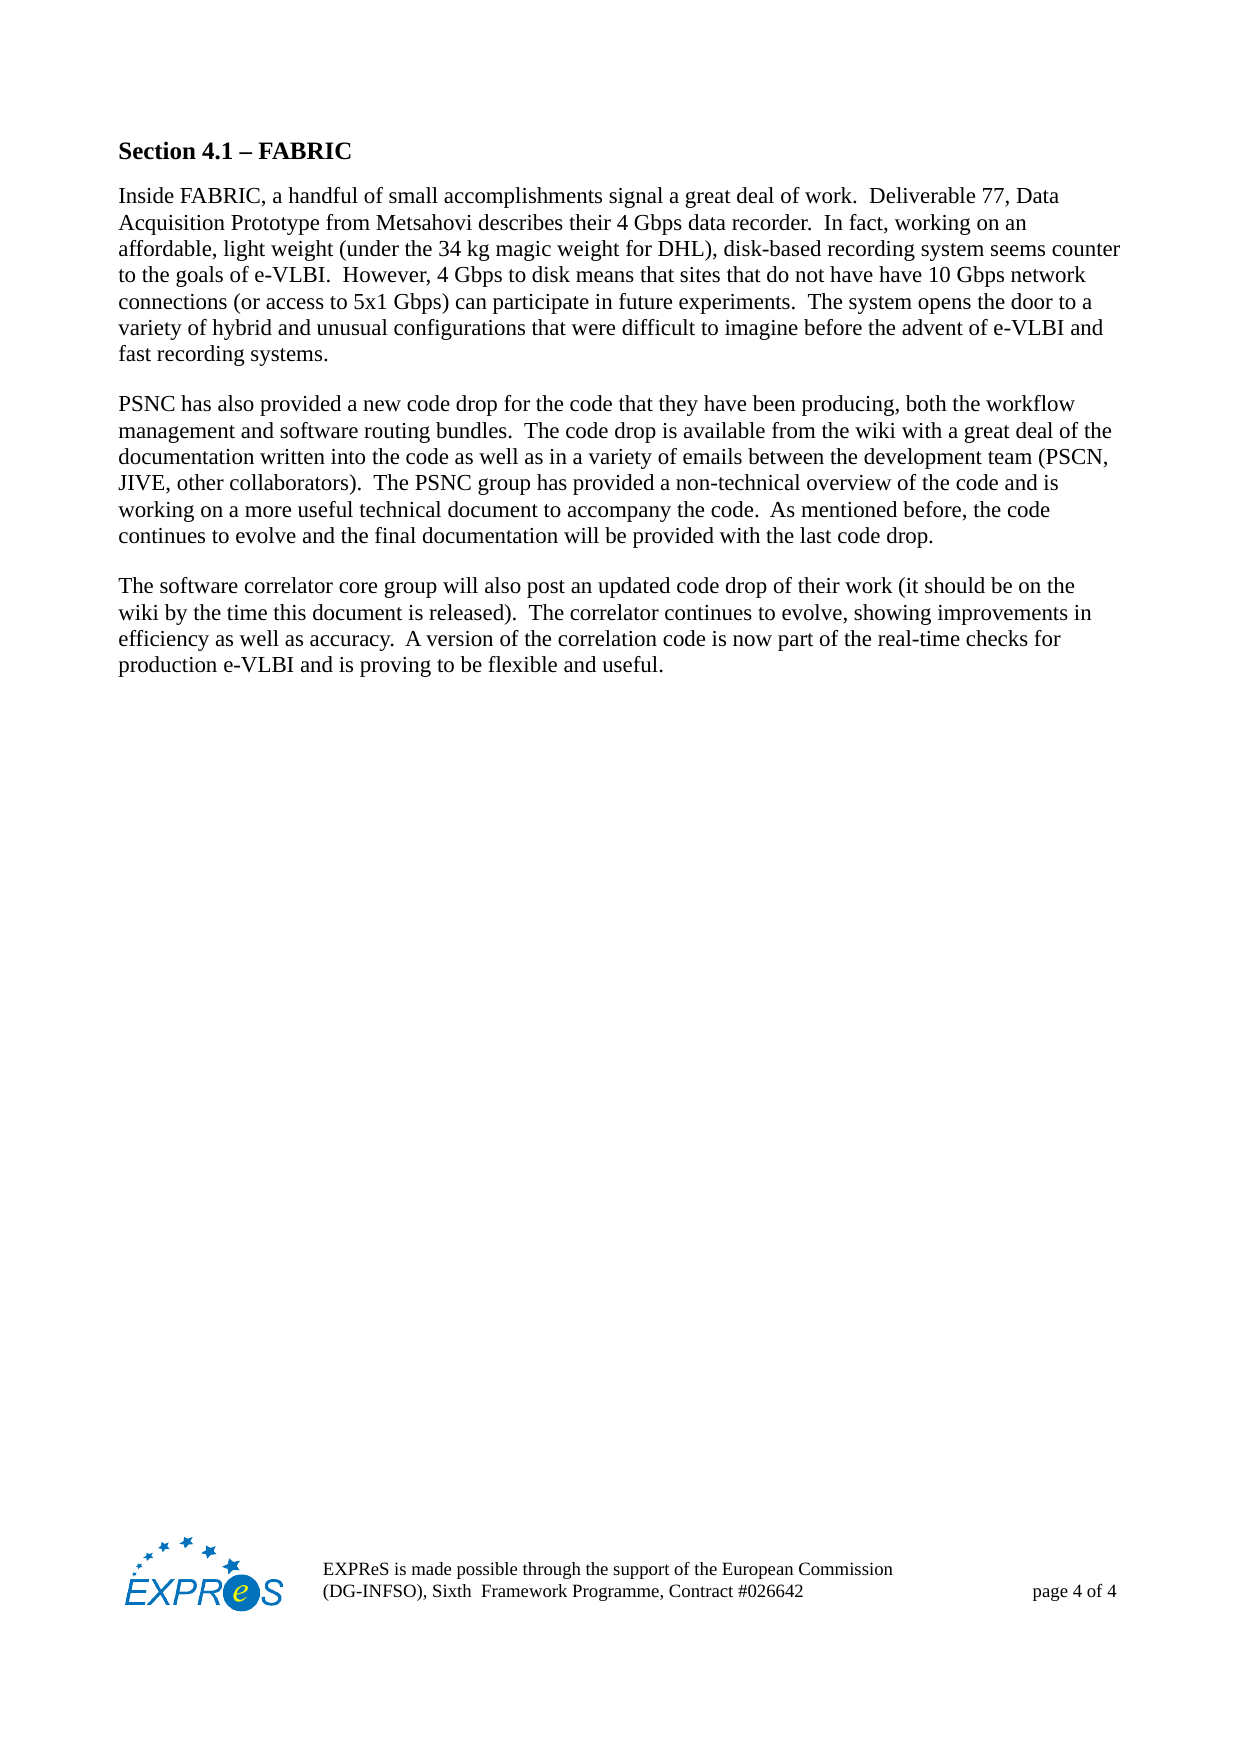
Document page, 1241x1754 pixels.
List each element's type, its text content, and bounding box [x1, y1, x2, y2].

text The software correlator core group will also post an updated code drop of their work (it should be on the wiki by the time this document is released). The correlator continues to evolve, showing improvements in efficiency as well as accuracy. A version of the correlation code is now part of the real-time checks for production e-VLBI and is proving to be flexible and useful. [118, 572, 1122, 678]
picture [123, 1536, 285, 1617]
title Section 4.1 – FABRIC [118, 136, 1122, 164]
text PSNC has also provided a new code drop for the code that they have been producing, both the workflow management and software routing bundles. The code drop is available from the wiki with a great deal of the documentation written into the code as well as in a variety of emails between the development team (PSCN, JIVE, other collaborators). The PSNC group has provided a non-technical overview of the code and is working on a more useful technical document to accompany the code. As mentioned before, the code continues to evolve and the final documentation will be provided with the last code drop. [118, 390, 1122, 548]
text Inside FABRIC, a handful of small accomplishments signal a great deal of work. Deliverable 77, Data Acquisition Prototype from Metsahovi describes their 4 Gbps data recorder. In fact, working on an affordable, light weight (under the 34 kg magic weight for DHL), disk-based recording system seems counter to the goals of e-VLBI. However, 4 Gbps to disk means that sites that do not have have 10 Gbps network connections (or access to 5x1 Gbps) can participate in future experiments. The system opens the door to a variety of hybrid and unusual configurations that were difficult to imagine before the advent of e-VLBI and fast recording systems. [118, 182, 1122, 367]
